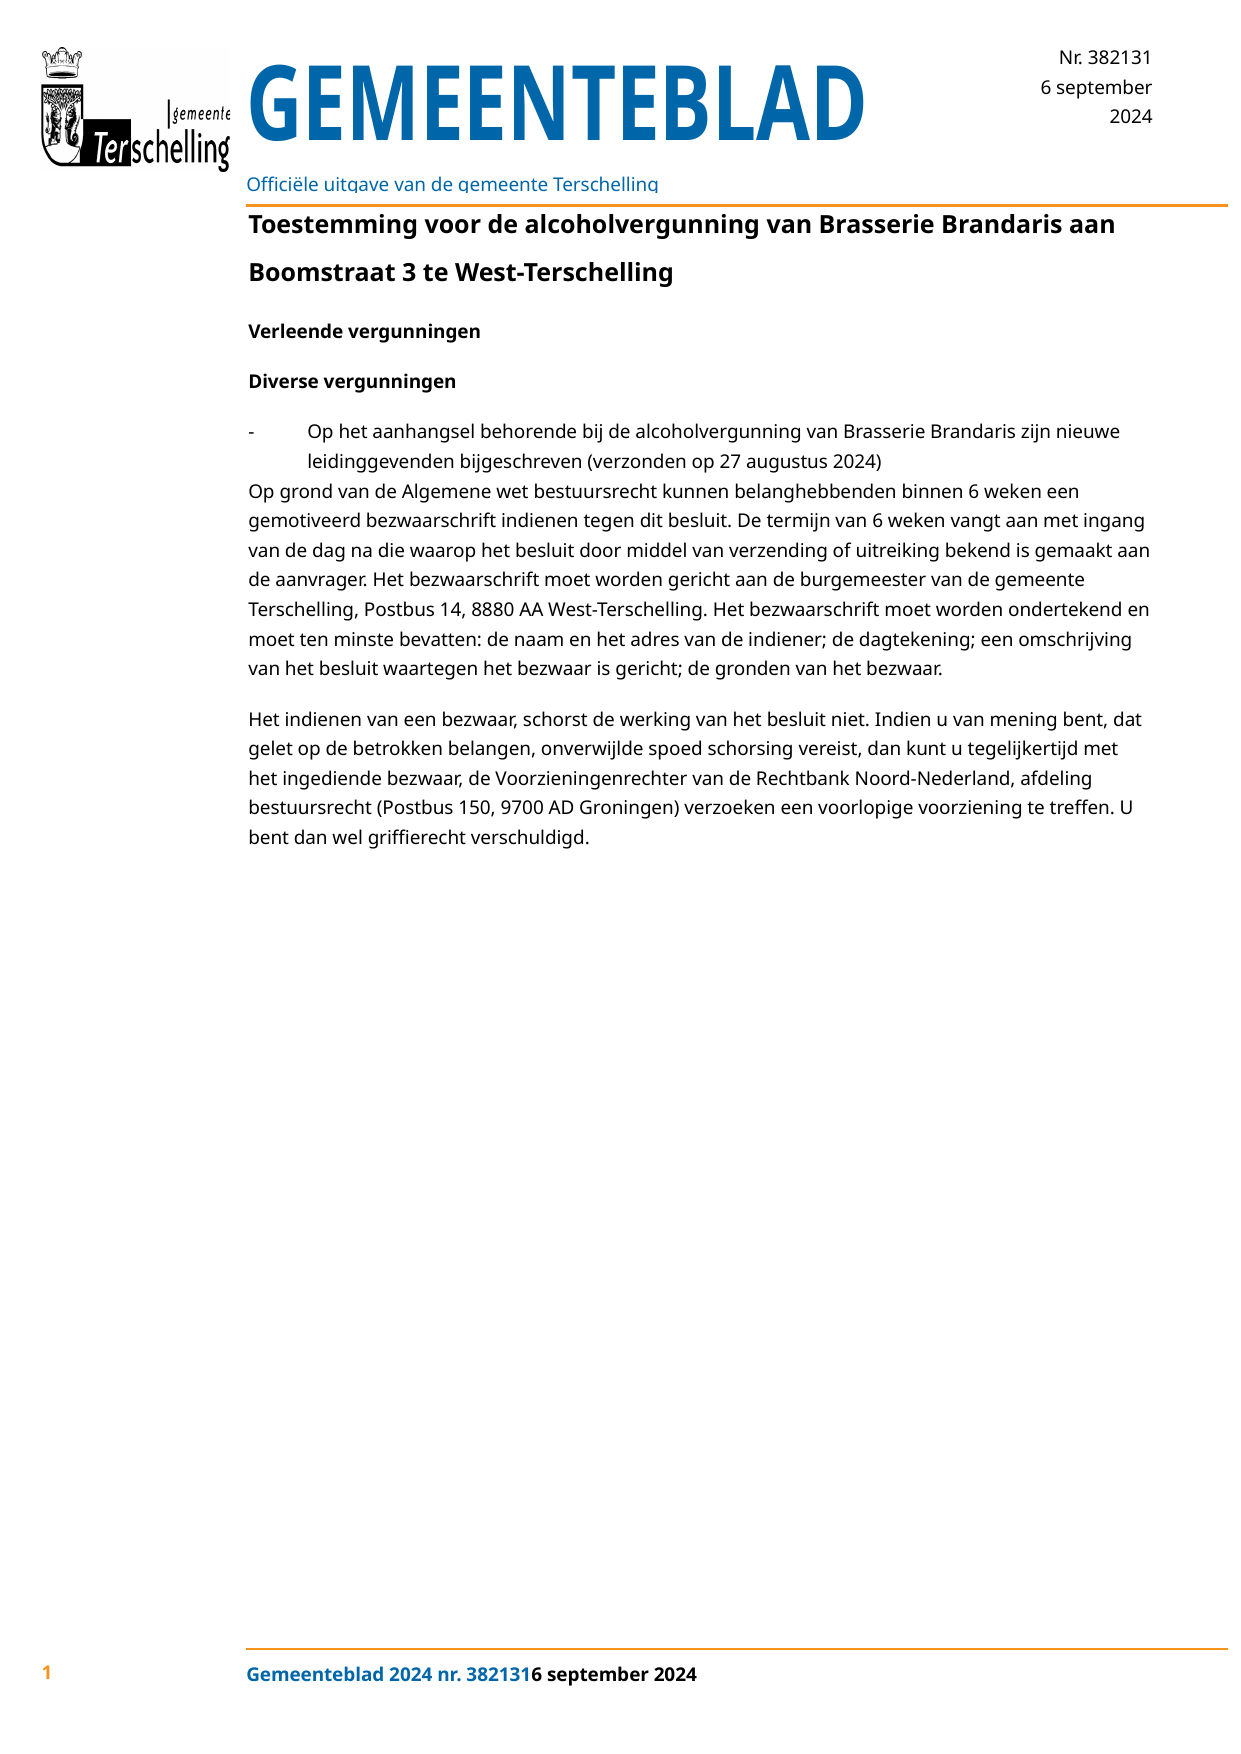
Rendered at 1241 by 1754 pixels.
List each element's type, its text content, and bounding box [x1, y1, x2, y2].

text Op grond van de Algemene wet bestuursrecht kunnen belanghebbenden binnen 6 weken een gemotiveerd bezwaarschrift indienen tegen dit besluit. De termijn van 6 weken vangt aan met ingang van de dag na die waarop het besluit door middel van verzending of uitreiking bekend is gemaakt aan de aanvrager. Het bezwaarschrift moet worden gericht aan de burgemeester van de gemeente Terschelling, Postbus 14, 8880 AA West-Terschelling. Het bezwaarschrift moet worden ondertekend en moet ten minste bevatten: de naam en het adres van de indiener; de dagtekening; een omschrijving van het besluit waartegen het bezwaar is gericht; de gronden van het bezwaar. [248, 478, 1152, 681]
picture [41, 47, 231, 172]
text Toestemming voor de alcoholvergunning van Brasserie Brandaris aan Boomstraat 3 te West-Terschelling [248, 207, 1152, 288]
list Op het aanhangsel behorende bij de alcoholvergunning van Brasserie Brandaris zijn nieuwe leidinggevenden bijgeschreven (verzonden op 27 augustus 2024) [248, 419, 1152, 474]
text Verleende vergunningen [248, 318, 1152, 344]
text Het indienen van een bezwaar, schorst de werking van het besluit niet. Indien u van mening bent, dat gelet op de betrokken belangen, onverwijlde spoed schorsing vereist, dan kunt u tegelijkertijd met het ingediende bezwaar, de Voorzieningenrechter van de Rechtbank Noord-Nederland, afdeling bestuursrecht (Postbus 150, 9700 AD Groningen) verzoeken een voorlopige voorziening te treffen. U bent dan wel griffierecht verschuldigd. [248, 706, 1152, 850]
text Diverse vergunningen [248, 368, 1152, 394]
